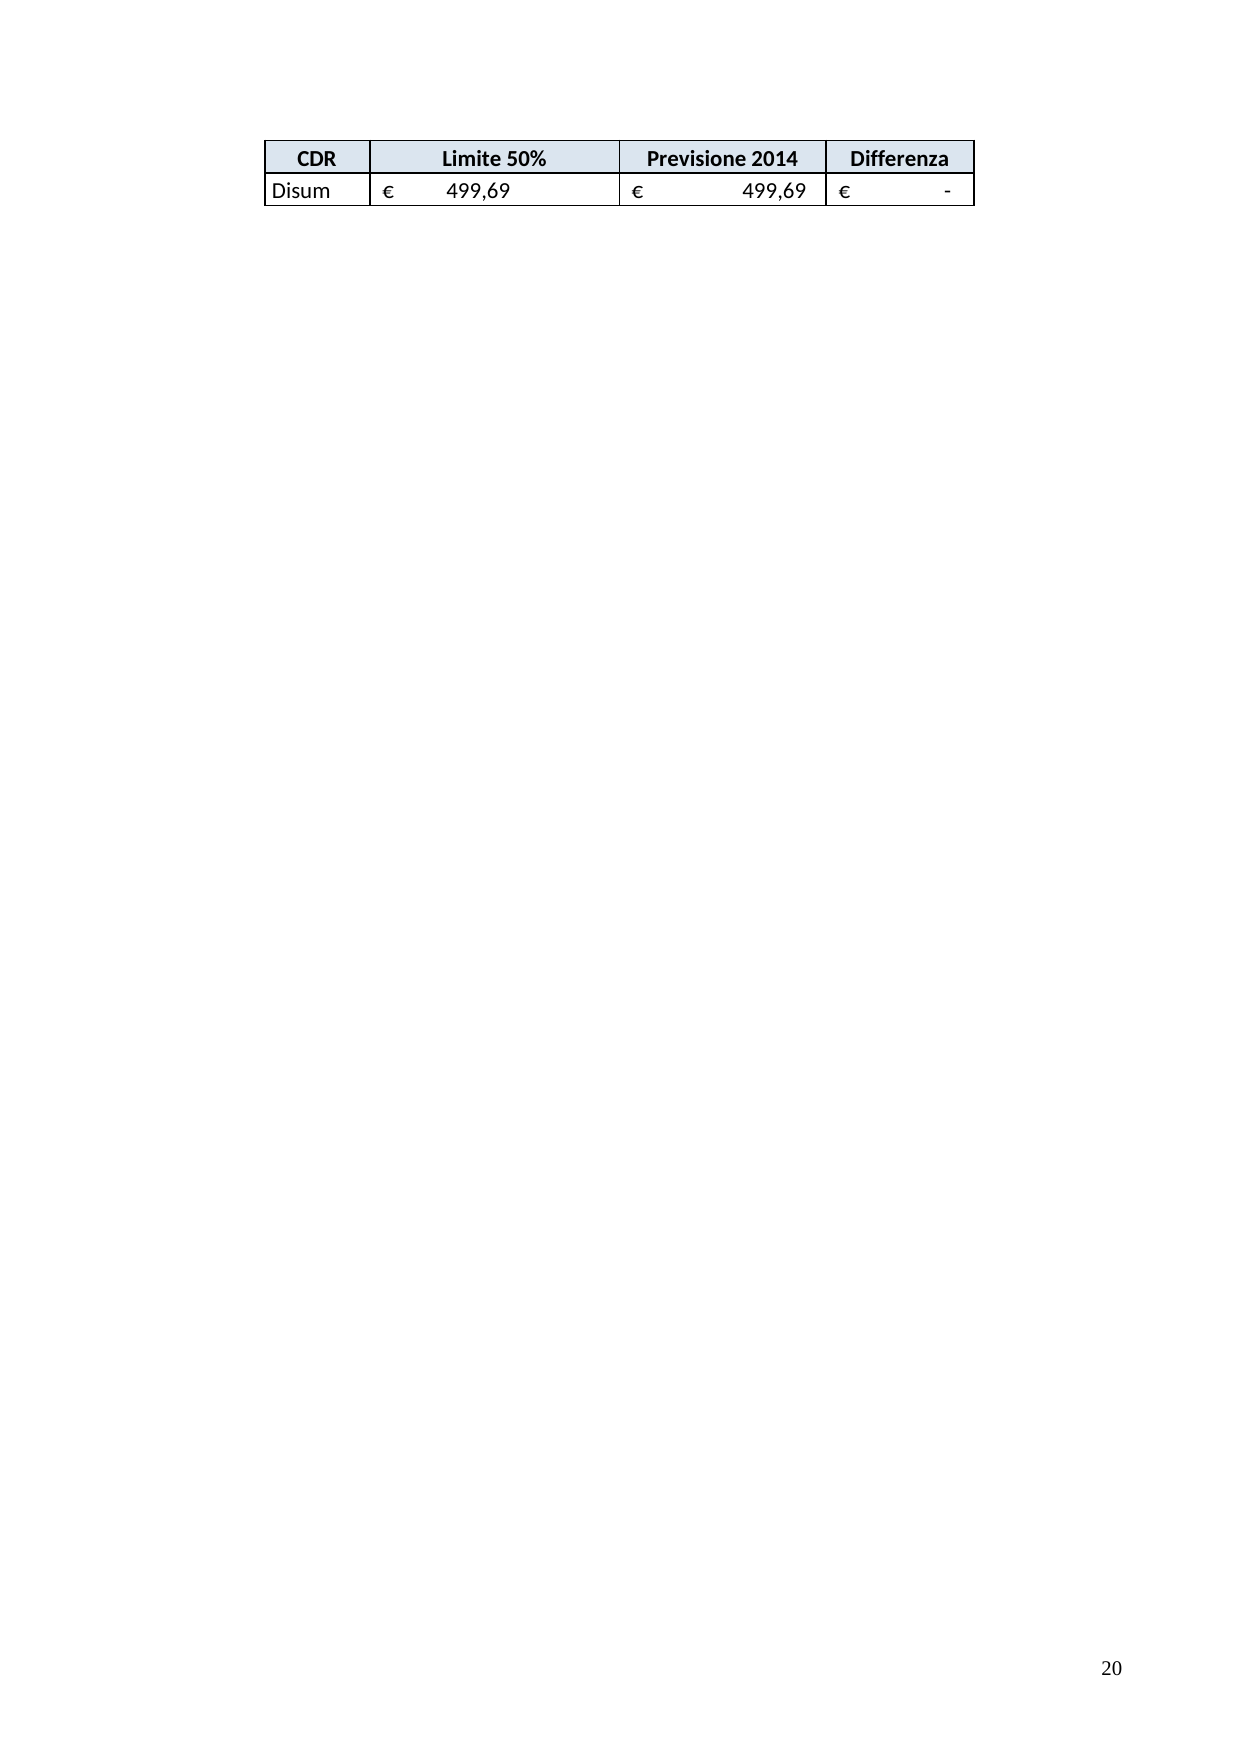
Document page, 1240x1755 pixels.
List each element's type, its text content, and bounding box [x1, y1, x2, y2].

table_header Differenza [827, 141, 973, 172]
table_cell € [371, 174, 420, 204]
table_cell € [620, 174, 693, 204]
table_header Limite 50% [371, 141, 619, 172]
table_cell Disum [266, 174, 369, 204]
table_header Previsione 2014 [620, 141, 825, 172]
table_cell 499,69 [420, 174, 619, 204]
table_cell 499,69 [693, 174, 825, 204]
table_cell - [897, 174, 973, 204]
table_cell € [827, 174, 897, 204]
table_header CDR [266, 141, 369, 172]
